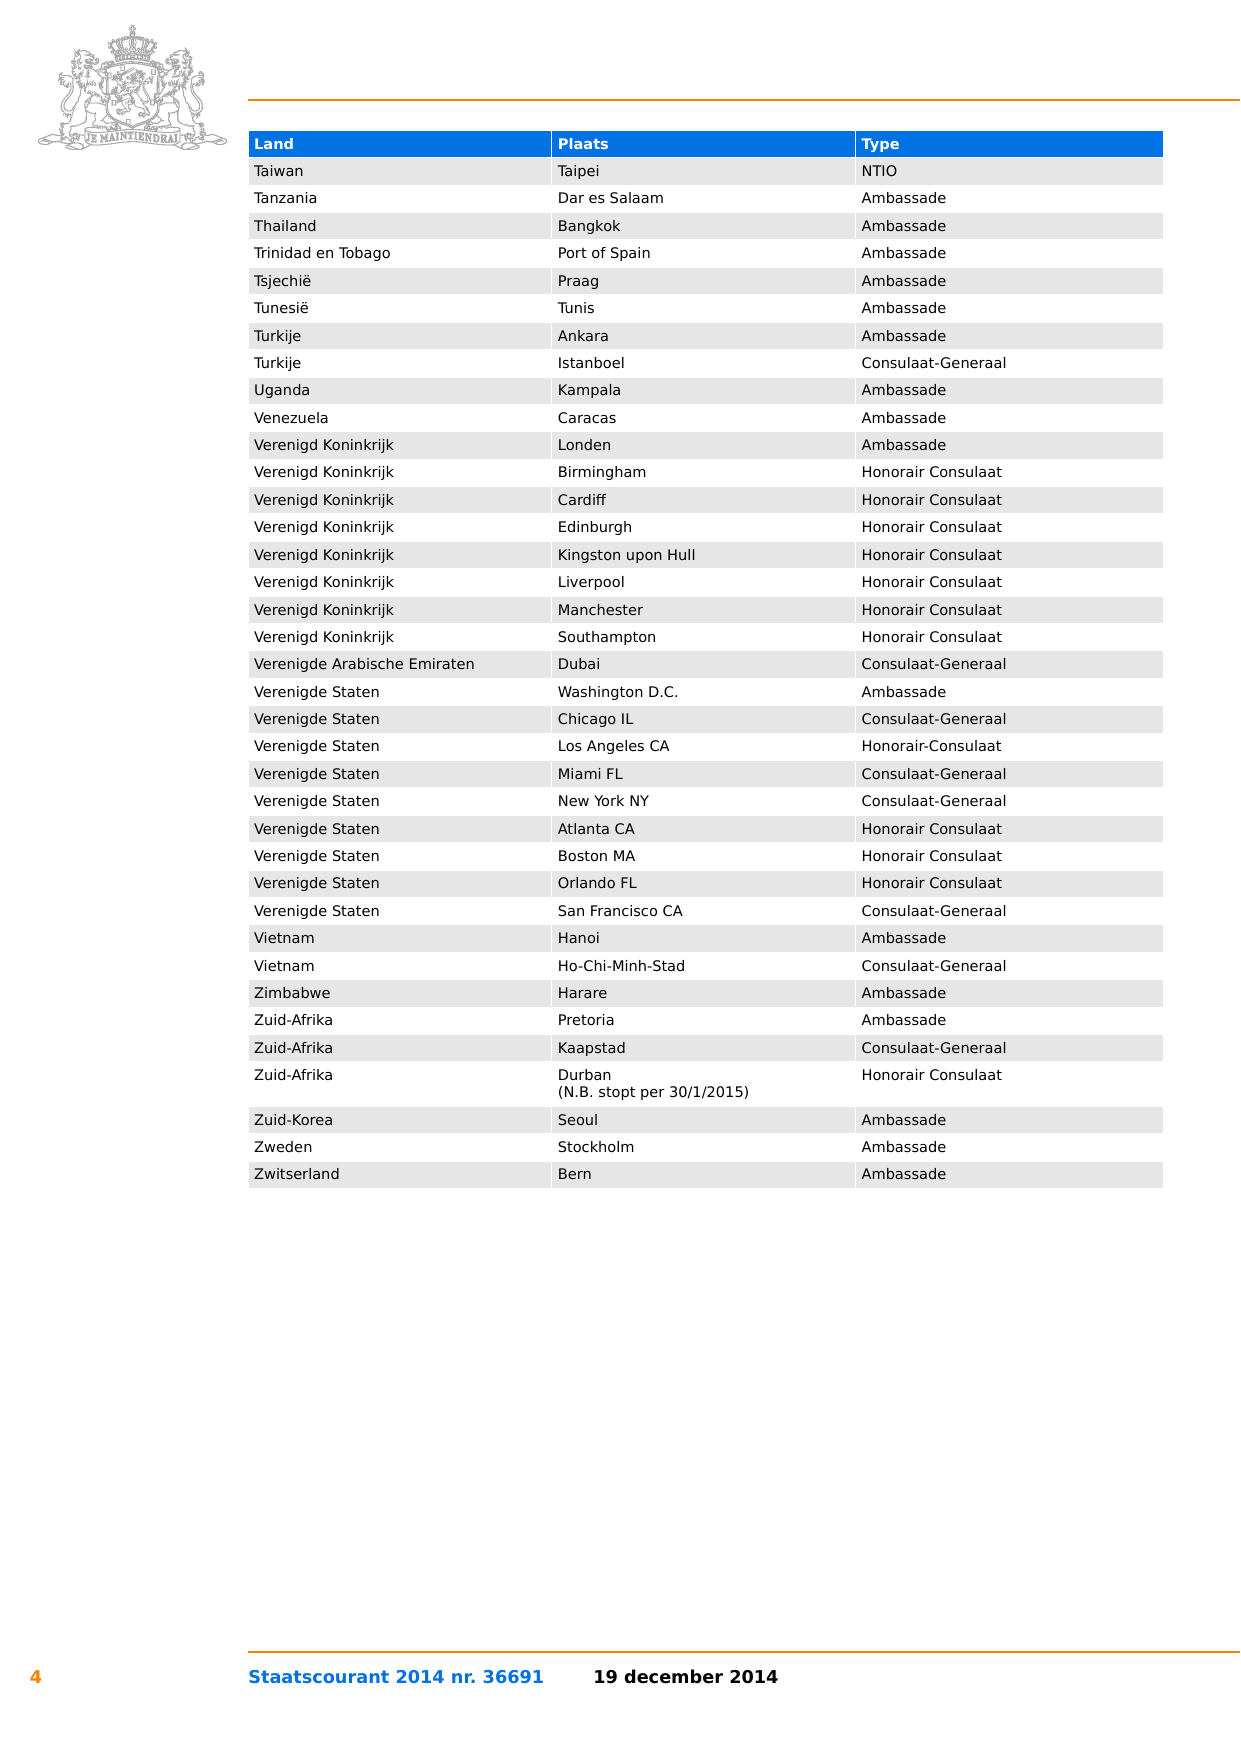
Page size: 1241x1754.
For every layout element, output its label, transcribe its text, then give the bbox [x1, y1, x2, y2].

table_header Land [249, 131, 551, 157]
table_cell Orlando FL [552, 871, 855, 897]
table_cell Consulaat-Generaal [856, 651, 1163, 678]
table_cell Turkije [249, 323, 551, 349]
table_cell Bangkok [552, 213, 855, 239]
table_cell Thailand [249, 213, 551, 239]
table_cell Ambassade [856, 213, 1163, 239]
table_cell Durban (N.B. stopt per 30/1/2015) [552, 1063, 855, 1106]
table_cell Trinidad en Tobago [249, 241, 551, 267]
table_cell Honorair Consulaat [856, 597, 1163, 623]
table_cell Consulaat-Generaal [856, 898, 1163, 924]
table_cell Verenigde Staten [249, 789, 551, 815]
table_cell Praag [552, 268, 855, 294]
table_cell Ambassade [856, 241, 1163, 267]
table_cell Tunesië [249, 295, 551, 322]
table_header Plaats [552, 131, 855, 157]
table_cell Pretoria [552, 1008, 855, 1034]
table_cell Honorair Consulaat [856, 871, 1163, 897]
table_cell Verenigde Staten [249, 679, 551, 705]
table_cell Ambassade [856, 378, 1163, 404]
table_cell Taipei [552, 158, 855, 185]
table_cell Kaapstad [552, 1035, 855, 1061]
table_cell Ambassade [856, 323, 1163, 349]
table_cell Bern [552, 1162, 855, 1188]
table_cell Ambassade [856, 1008, 1163, 1034]
table_cell New York NY [552, 789, 855, 815]
table_cell Consulaat-Generaal [856, 350, 1163, 376]
table_cell Honorair Consulaat [856, 624, 1163, 650]
table_cell Verenigd Koninkrijk [249, 487, 551, 513]
table_cell Ambassade [856, 186, 1163, 212]
table_cell Ankara [552, 323, 855, 349]
table_cell Southampton [552, 624, 855, 650]
table_cell Verenigd Koninkrijk [249, 624, 551, 650]
table_cell Dar es Salaam [552, 186, 855, 212]
table_cell Verenigde Staten [249, 898, 551, 924]
table_cell Zwitserland [249, 1162, 551, 1188]
table_cell Zuid-Afrika [249, 1008, 551, 1034]
table_cell Verenigde Staten [249, 706, 551, 733]
table_cell Tanzania [249, 186, 551, 212]
table_cell Hanoi [552, 925, 855, 952]
table_cell Ambassade [856, 925, 1163, 952]
table_cell Consulaat-Generaal [856, 1035, 1163, 1061]
table_cell Dubai [552, 651, 855, 678]
table_cell Verenigde Staten [249, 816, 551, 842]
table_cell Honorair Consulaat [856, 542, 1163, 568]
table_cell Verenigde Staten [249, 843, 551, 869]
table_cell Stockholm [552, 1134, 855, 1161]
table_cell Honorair Consulaat [856, 569, 1163, 596]
table_cell Consulaat-Generaal [856, 706, 1163, 733]
table_cell Honorair Consulaat [856, 1063, 1163, 1106]
table_cell Boston MA [552, 843, 855, 869]
table_cell Zimbabwe [249, 980, 551, 1007]
table_cell Consulaat-Generaal [856, 789, 1163, 815]
table_cell Zweden [249, 1134, 551, 1161]
table_cell Venezuela [249, 405, 551, 431]
table_cell Atlanta CA [552, 816, 855, 842]
table_cell Los Angeles CA [552, 734, 855, 760]
table_cell Consulaat-Generaal [856, 953, 1163, 979]
table_cell Ambassade [856, 1107, 1163, 1133]
table_cell Londen [552, 432, 855, 459]
table_cell Ambassade [856, 295, 1163, 322]
table_cell Uganda [249, 378, 551, 404]
table_cell NTIO [856, 158, 1163, 185]
table_cell Honorair Consulaat [856, 460, 1163, 486]
table_cell Seoul [552, 1107, 855, 1133]
table_cell Caracas [552, 405, 855, 431]
table_cell Ambassade [856, 432, 1163, 459]
table_cell Verenigd Koninkrijk [249, 460, 551, 486]
table_cell Honorair Consulaat [856, 816, 1163, 842]
table_cell Ambassade [856, 1134, 1163, 1161]
table_cell Washington D.C. [552, 679, 855, 705]
table_cell Verenigde Arabische Emiraten [249, 651, 551, 678]
table_cell San Francisco CA [552, 898, 855, 924]
table_cell Zuid-Korea [249, 1107, 551, 1133]
table_cell Manchester [552, 597, 855, 623]
table_cell Honorair Consulaat [856, 843, 1163, 869]
table_cell Honorair-Consulaat [856, 734, 1163, 760]
table_cell Taiwan [249, 158, 551, 185]
table_cell Liverpool [552, 569, 855, 596]
table_cell Zuid-Afrika [249, 1035, 551, 1061]
table_cell Zuid-Afrika [249, 1063, 551, 1106]
table_cell Verenigde Staten [249, 871, 551, 897]
table_cell Miami FL [552, 761, 855, 787]
table_cell Ambassade [856, 679, 1163, 705]
table_cell Harare [552, 980, 855, 1007]
table_cell Edinburgh [552, 515, 855, 541]
table_cell Verenigd Koninkrijk [249, 432, 551, 459]
table_cell Turkije [249, 350, 551, 376]
table_cell Istanboel [552, 350, 855, 376]
table_cell Verenigd Koninkrijk [249, 569, 551, 596]
table_cell Vietnam [249, 925, 551, 952]
table_cell Tsjechië [249, 268, 551, 294]
table_cell Ambassade [856, 405, 1163, 431]
table_cell Port of Spain [552, 241, 855, 267]
table_cell Ambassade [856, 268, 1163, 294]
table_cell Consulaat-Generaal [856, 761, 1163, 787]
table_cell Verenigde Staten [249, 734, 551, 760]
table_cell Verenigde Staten [249, 761, 551, 787]
picture [38, 25, 227, 150]
table_cell Ho-Chi-Minh-Stad [552, 953, 855, 979]
table_cell Ambassade [856, 980, 1163, 1007]
table_cell Ambassade [856, 1162, 1163, 1188]
table_header Type [856, 131, 1163, 157]
table_cell Verenigd Koninkrijk [249, 597, 551, 623]
table_cell Birmingham [552, 460, 855, 486]
table_cell Kampala [552, 378, 855, 404]
table_cell Vietnam [249, 953, 551, 979]
table_cell Verenigd Koninkrijk [249, 515, 551, 541]
table_cell Tunis [552, 295, 855, 322]
table_cell Cardiff [552, 487, 855, 513]
table_cell Honorair Consulaat [856, 515, 1163, 541]
table_cell Chicago IL [552, 706, 855, 733]
table_cell Verenigd Koninkrijk [249, 542, 551, 568]
table_cell Honorair Consulaat [856, 487, 1163, 513]
table_cell Kingston upon Hull [552, 542, 855, 568]
